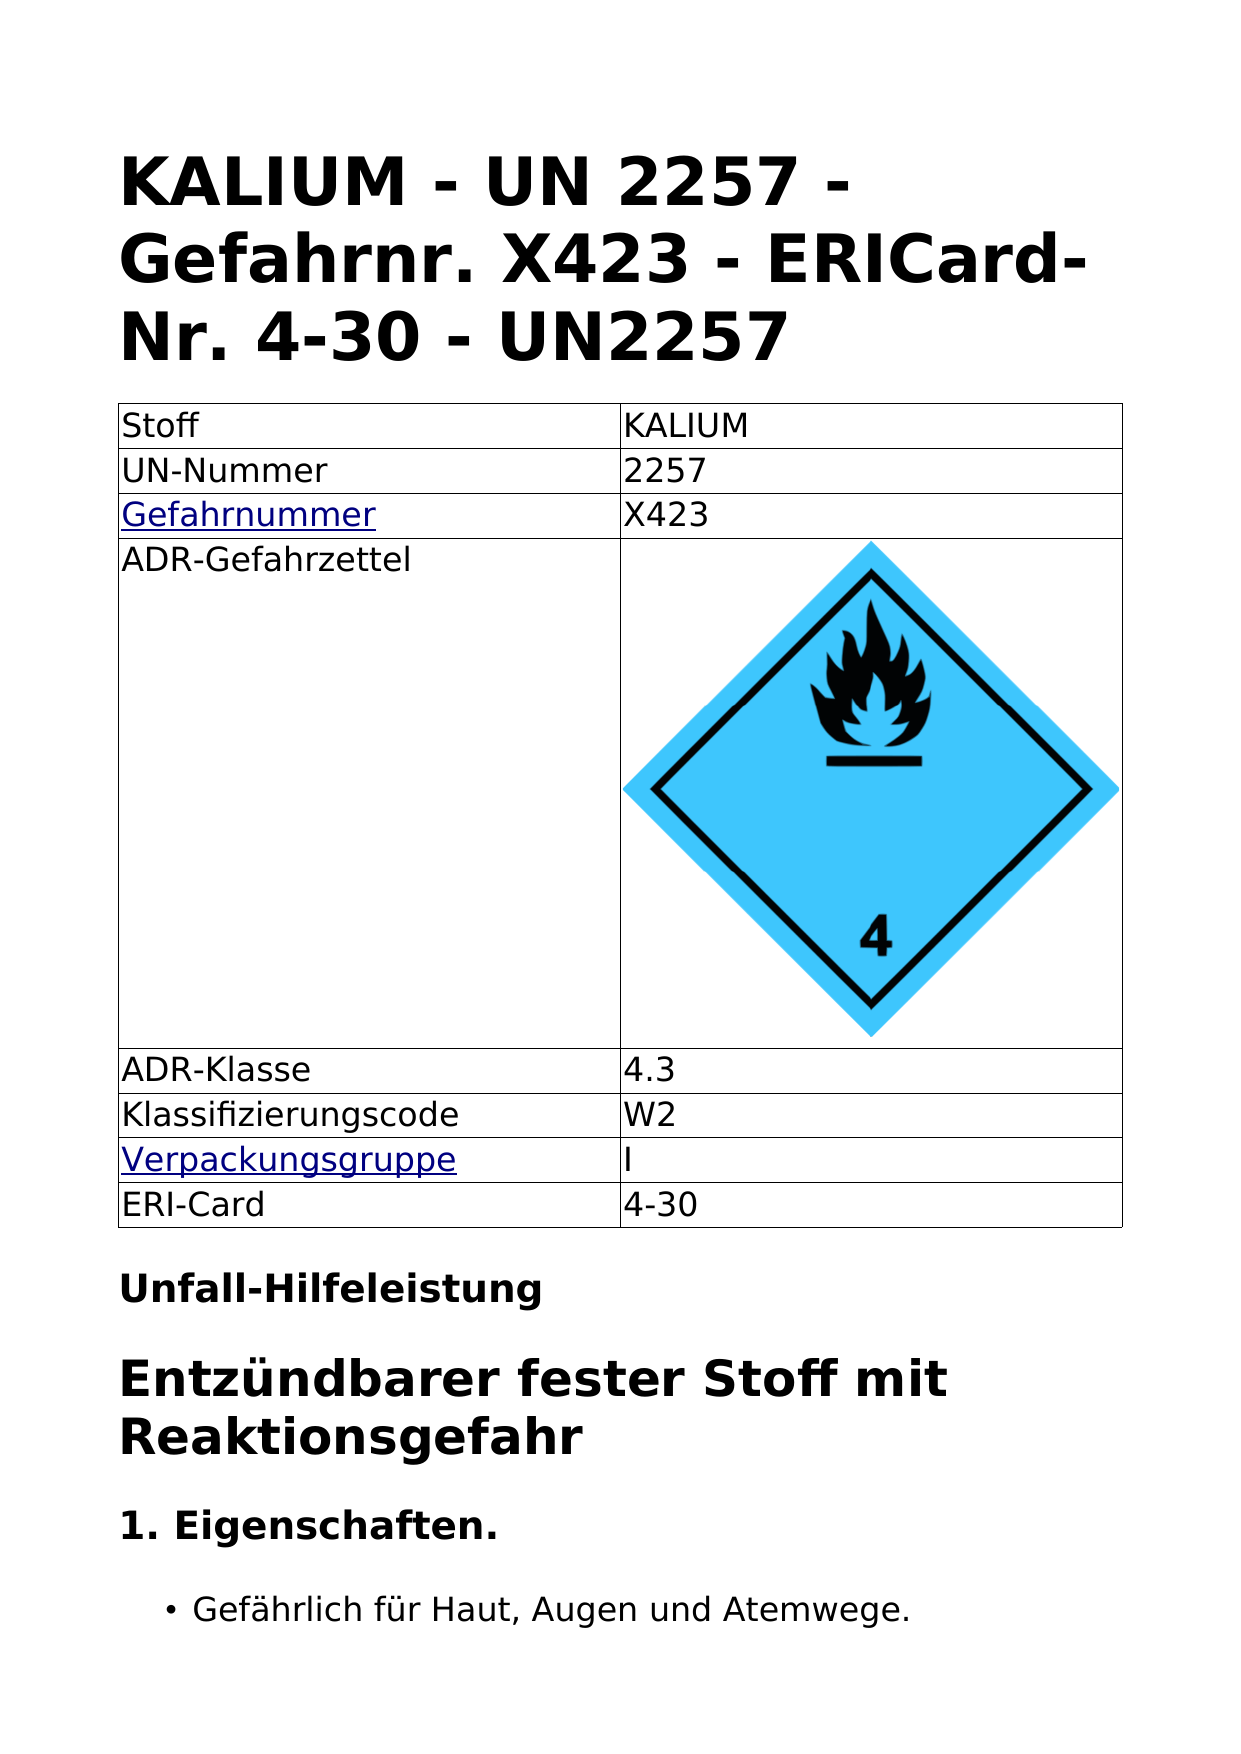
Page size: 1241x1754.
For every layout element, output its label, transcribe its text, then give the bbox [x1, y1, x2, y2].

table_header KALIUM [621, 404, 1122, 448]
list Gefährlich für Haut, Augen und Atemwege. [177, 1591, 1122, 1629]
table_cell [621, 539, 1122, 1048]
table_cell ERI-Card [119, 1183, 620, 1227]
table_cell 4.3 [621, 1049, 1122, 1092]
table_cell Verpackungsgruppe [119, 1138, 620, 1182]
table_cell Gefahrnummer [119, 494, 620, 538]
subtitle 1. Eigenschaften. [118, 1503, 1122, 1549]
table_cell X423 [621, 494, 1122, 538]
subtitle KALIUM - UN 2257 - Gefahrnr. X423 - ERICard-Nr. 4-30 - UN2257 [118, 143, 1122, 376]
subtitle Entzündbarer fester Stoff mit Reaktionsgefahr [118, 1349, 1122, 1466]
table_header Stoff [119, 404, 620, 448]
table_cell ADR-Gefahrzettel [119, 539, 620, 1048]
table_cell ADR-Klasse [119, 1049, 620, 1092]
subtitle Unfall-Hilfeleistung [118, 1267, 1122, 1312]
table_cell W2 [621, 1094, 1122, 1137]
picture [622, 540, 1120, 1037]
table_cell 2257 [621, 449, 1122, 493]
table_cell I [621, 1138, 1122, 1182]
table_cell UN-Nummer [119, 449, 620, 493]
table_cell Klassifizierungscode [119, 1094, 620, 1137]
table_cell 4-30 [621, 1183, 1122, 1227]
